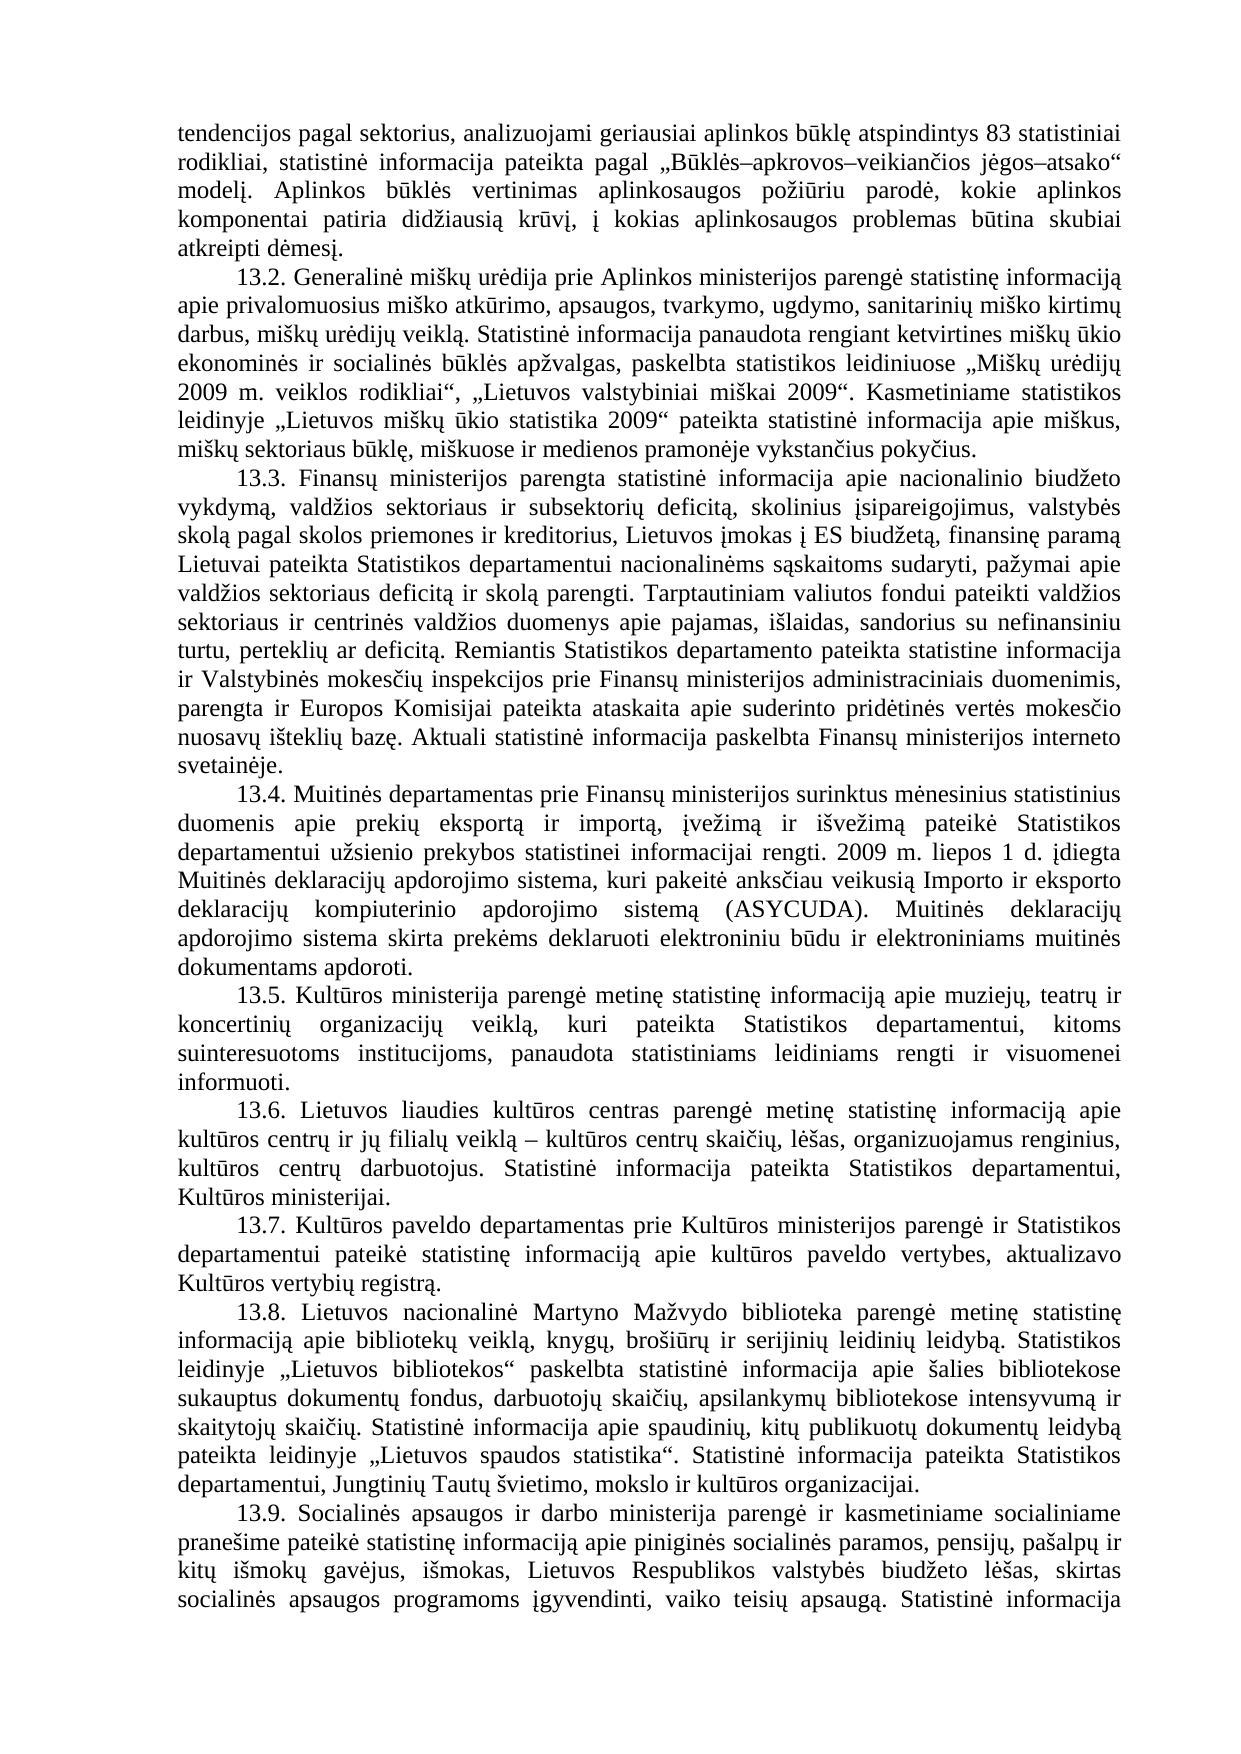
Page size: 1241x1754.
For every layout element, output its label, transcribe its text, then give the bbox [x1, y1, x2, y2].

text 13.5. Kultūros ministerija parengė metinę statistinę informaciją apie muziejų, teatrų ir koncertinių organizacijų veiklą, kuri pateikta Statistikos departamentui, kitoms suinteresuotoms institucijoms, panaudota statistiniams leidiniams rengti ir visuomenei informuoti. [177, 981, 1122, 1096]
text 13.6. Lietuvos liaudies kultūros centras parengė metinę statistinę informaciją apie kultūros centrų ir jų filialų veiklą – kultūros centrų skaičių, lėšas, organizuojamus renginius, kultūros centrų darbuotojus. Statistinė informacija pateikta Statistikos departamentui, Kultūros ministerijai. [177, 1096, 1122, 1211]
text 13.2. Generalinė miškų urėdija prie Aplinkos ministerijos parengė statistinę informaciją apie privalomuosius miško atkūrimo, apsaugos, tvarkymo, ugdymo, sanitarinių miško kirtimų darbus, miškų urėdijų veiklą. Statistinė informacija panaudota rengiant ketvirtines miškų ūkio ekonominės ir socialinės būklės apžvalgas, paskelbta statistikos leidiniuose „Miškų urėdijų 2009 m. veiklos rodikliai“, „Lietuvos valstybiniai miškai 2009“. Kasmetiniame statistikos leidinyje „Lietuvos miškų ūkio statistika 2009“ pateikta statistinė informacija apie miškus, miškų sektoriaus būklę, miškuose ir medienos pramonėje vykstančius pokyčius. [177, 262, 1122, 463]
text 13.4. Muitinės departamentas prie Finansų ministerijos surinktus mėnesinius statistinius duomenis apie prekių eksportą ir importą, įvežimą ir išvežimą pateikė Statistikos departamentui užsienio prekybos statistinei informacijai rengti. 2009 m. liepos 1 d. įdiegta Muitinės deklaracijų apdorojimo sistema, kuri pakeitė anksčiau veikusią Importo ir eksporto deklaracijų kompiuterinio apdorojimo sistemą (ASYCUDA). Muitinės deklaracijų apdorojimo sistema skirta prekėms deklaruoti elektroniniu būdu ir elektroniniams muitinės dokumentams apdoroti. [177, 779, 1122, 981]
text 13.7. Kultūros paveldo departamentas prie Kultūros ministerijos parengė ir Statistikos departamentui pateikė statistinę informaciją apie kultūros paveldo vertybes, aktualizavo Kultūros vertybių registrą. [177, 1211, 1122, 1297]
text 13.9. Socialinės apsaugos ir darbo ministerija parengė ir kasmetiniame socialiniame pranešime pateikė statistinę informaciją apie piniginės socialinės paramos, pensijų, pašalpų ir kitų išmokų gavėjus, išmokas, Lietuvos Respublikos valstybės biudžeto lėšas, skirtas socialinės apsaugos programoms įgyvendinti, vaiko teisių apsaugą. Statistinė informacija [177, 1498, 1122, 1613]
text 13.8. Lietuvos nacionalinė Martyno Mažvydo biblioteka parengė metinę statistinę informaciją apie bibliotekų veiklą, knygų, brošiūrų ir serijinių leidinių leidybą. Statistikos leidinyje „Lietuvos bibliotekos“ paskelbta statistinė informacija apie šalies bibliotekose sukauptus dokumentų fondus, darbuotojų skaičių, apsilankymų bibliotekose intensyvumą ir skaitytojų skaičių. Statistinė informacija apie spaudinių, kitų publikuotų dokumentų leidybą pateikta leidinyje „Lietuvos spaudos statistika“. Statistinė informacija pateikta Statistikos departamentui, Jungtinių Tautų švietimo, mokslo ir kultūros organizacijai. [177, 1297, 1122, 1498]
text tendencijos pagal sektorius, analizuojami geriausiai aplinkos būklę atspindintys 83 statistiniai rodikliai, statistinė informacija pateikta pagal „Būklės–apkrovos–veikiančios jėgos–atsako“ modelį. Aplinkos būklės vertinimas aplinkosaugos požiūriu parodė, kokie aplinkos komponentai patiria didžiausią krūvį, į kokias aplinkosaugos problemas būtina skubiai atkreipti dėmesį. [177, 118, 1122, 262]
text 13.3. Finansų ministerijos parengta statistinė informacija apie nacionalinio biudžeto vykdymą, valdžios sektoriaus ir subsektorių deficitą, skolinius įsipareigojimus, valstybės skolą pagal skolos priemones ir kreditorius, Lietuvos įmokas į ES biudžetą, finansinę paramą Lietuvai pateikta Statistikos departamentui nacionalinėms sąskaitoms sudaryti, pažymai apie valdžios sektoriaus deficitą ir skolą parengti. Tarptautiniam valiutos fondui pateikti valdžios sektoriaus ir centrinės valdžios duomenys apie pajamas, išlaidas, sandorius su nefinansiniu turtu, perteklių ar deficitą. Remiantis Statistikos departamento pateikta statistine informacija ir Valstybinės mokesčių inspekcijos prie Finansų ministerijos administraciniais duomenimis, parengta ir Europos Komisijai pateikta ataskaita apie suderinto pridėtinės vertės mokesčio nuosavų išteklių bazę. Aktuali statistinė informacija paskelbta Finansų ministerijos interneto svetainėje. [177, 463, 1122, 779]
